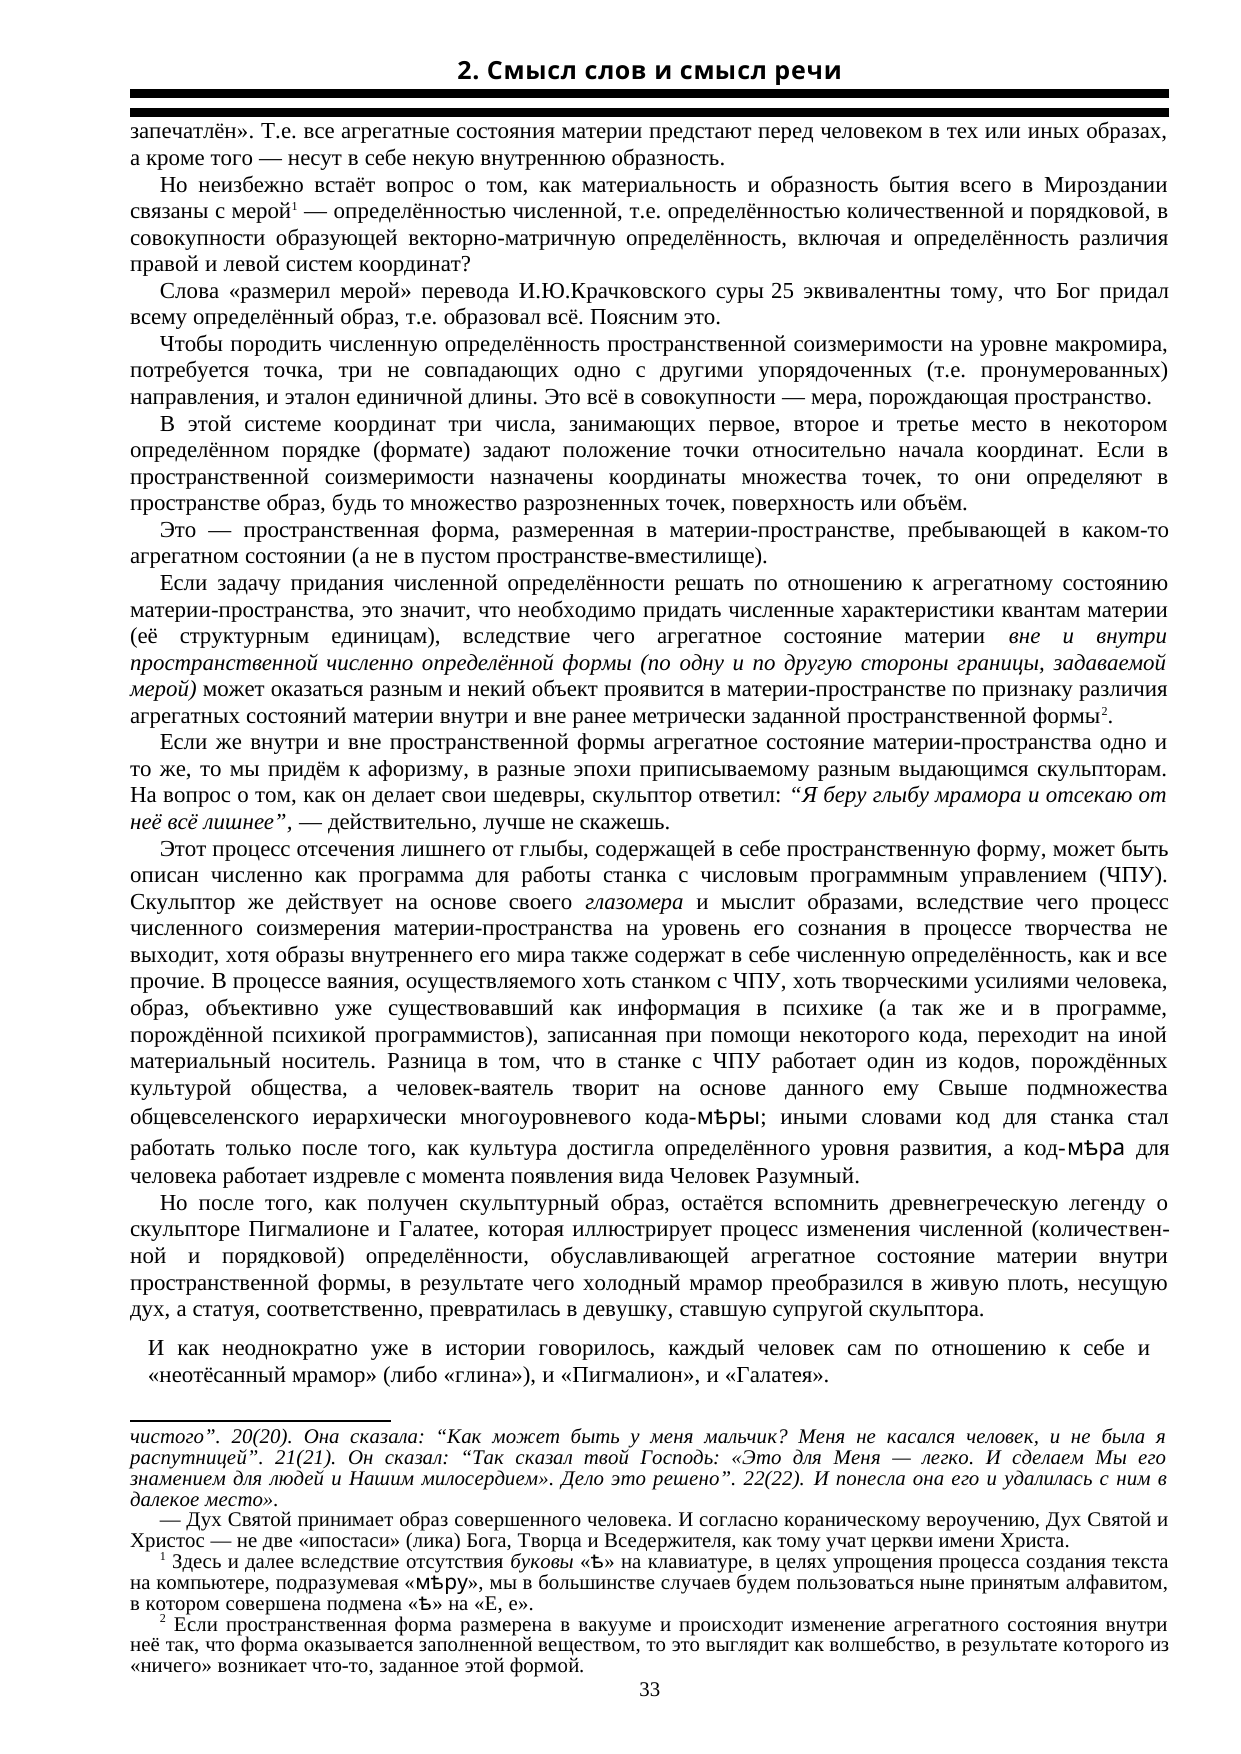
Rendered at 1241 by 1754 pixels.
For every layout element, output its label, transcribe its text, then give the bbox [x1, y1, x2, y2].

text Но после того, как получен скульптурный образ, остаётся вспомнить древнегреческую легенду о скульпторе Пигмалионе и Галатее, которая иллюстрирует процесс изменения численной (количест­вен­ной и порядковой) определённости, обуславливающей агрегатное состояние материи внутри пространственной формы, в результате чего холодный мрамор преобразился в живую плоть, несущую дух, а статуя, соответственно, превратилась в девушку, ставшую супругой скульптора. [130, 1189, 1169, 1322]
text И как неоднократно уже в истории говорилось, каждый человек сам по отношению к себе и «неотёсанный мрамор» (либо «гли­на»), и «Пигмалион», и «Гала­тея». [148, 1334, 1152, 1387]
text В этой системе координат три числа, занимающих первое, второе и третье место в некотором определённом порядке (формате) задают положение точки относительно начала координат. Если в пространственной со­из­меримости назначены координаты множества точек, то они определяют в пространстве образ, будь то множество разрозненных точек, поверхность или объём. [130, 409, 1169, 516]
text Если пространственная форма размерена в вакууме и происходит изменение агрегатного состояния внутри неё так, что форма оказывается заполненной веществом, то это выглядит как волшебство, в результате ко­то­рого из «ничего» возникает что-то, заданное этой формой. [130, 1614, 1169, 1677]
text запечатлён». Т.е. все агрегатные состояния материи предстают перед человеком в тех или иных образах, а кроме того — несут в себе некую внутреннюю образность. [130, 117, 1169, 170]
text Это — пространственная форма, размеренная в материи-прост­ра­нстве, пребывающей в каком-то агрегатном состоянии (а не в пустом пространстве-вме­сти­ли­ще). [130, 516, 1169, 569]
text Если же внутри и вне пространственной формы агрегатное состояние материи-пространства одно и то же, то мы придём к афоризму, в разные эпохи приписываемому разным выдающимся скульпторам. На вопрос о том, как он делает свои шедевры, скульптор ответил: “Я беру глыбу мрамора и отсекаю от неё всё лишнее”, — действительно, лучше не скажешь. [130, 728, 1169, 834]
text Если задачу придания численной определённости решать по отношению к агрегатному состоянию материи-пространства, это значит, что необходимо придать численные характеристики квантам материи (её структурным единицам), вследствие чего агрегатное состояние материи вне и внутри пространственной численно определённой формы (по одну и по другую стороны границы, задаваемой мерой) может оказаться разным и некий объект проявится в материи-пространстве по признаку различия агрегатных состояний материи внутри и вне ранее метрически заданной пространственной формы. [130, 569, 1169, 728]
text Этот процесс отсечения лишнего от глыбы, содержащей в себе пространственную форму, может быть описан численно как программа для работы станка с числовым программным управлением (ЧПУ). Скульптор же действует на основе своего глазомера и мыслит образами, вследствие чего процесс численного соизмерения материи-пространства на уровень его сознания в процессе творчества не выходит, хотя образы внутреннего его мира также содержат в себе численную определённость, как и все прочие. В процессе ваяния, осуществляемого хоть станком с ЧПУ, хоть творческими усилиями человека, образ, объективно уже существовавший как информация в психике (а так же и в программе, порождённой психикой программистов), записанная при помощи некоторого кода, переходит на иной материальный носитель. Разница в том, что в станке с ЧПУ работает один из кодов, порождённых культурой общества, а человек-ваятель творит на основе данного ему Свыше подмножества общевселенского иерархически многоуровневого кода-мѣры; иными словами код для станка стал работать только после того, как культура достигла определённого уровня развития, а код-мѣра для человека работает издревле с момента появления вида Человек Разумный. [130, 834, 1169, 1189]
text Слова «размерил мерой» перевода И.Ю.Крачковского суры 25 эквивалентны тому, что Бог придал всему определённый образ, т.е. образовал всё. Поясним это. [130, 277, 1169, 330]
text Здесь и далее вследствие отсутствия буковы «ѣ» на клавиатуре, в целях упрощения процесса создания текста на компьютере, подразумевая «мѣру», мы в большинстве случаев будем пользоваться ныне принятым алфавитом, в котором совершена подмена «ѣ» на «Е, е». [130, 1552, 1169, 1614]
text Чтобы породить численную определённость пространственной соизмеримости на уровне макромира, потребуется точка, три не совпадающих одно с другими упорядоченных (т.е. пронумерованных) направления, и эталон единичной длины. Это всё в совокупности — мера, порождающая пространство. [130, 330, 1169, 409]
text Но неизбежно встаёт вопрос о том, как материальность и образность бытия всего в Мироздании связаны с мерой — опре­де­лё­н­ностью численной, т.е. определённостью количественной и порядковой, в совокупности образующей векторно-матричную определённость, включая и определённость различия правой и левой систем координат? [130, 170, 1169, 277]
text чистого”. 20(20). Она сказала: “Как может быть у меня мальчик? Меня не касался человек, и не была я распутницей”. 21(21). Он сказал: “Так сказал твой Господь: «Это для Меня — легко. И сделаем Мы его знамением для людей и Нашим милосердием». Дело это решено”. 22(22). И понесла она его и удалилась с ним в далекое место». [130, 1427, 1169, 1510]
text — Дух Святой принимает образ совершенного человека. И согласно кораническому вероучению, Дух Святой и Христос — не две «ипостаси» (лика) Бога, Творца и Вседержителя, как тому учат церкви имени Христа. [130, 1510, 1169, 1552]
